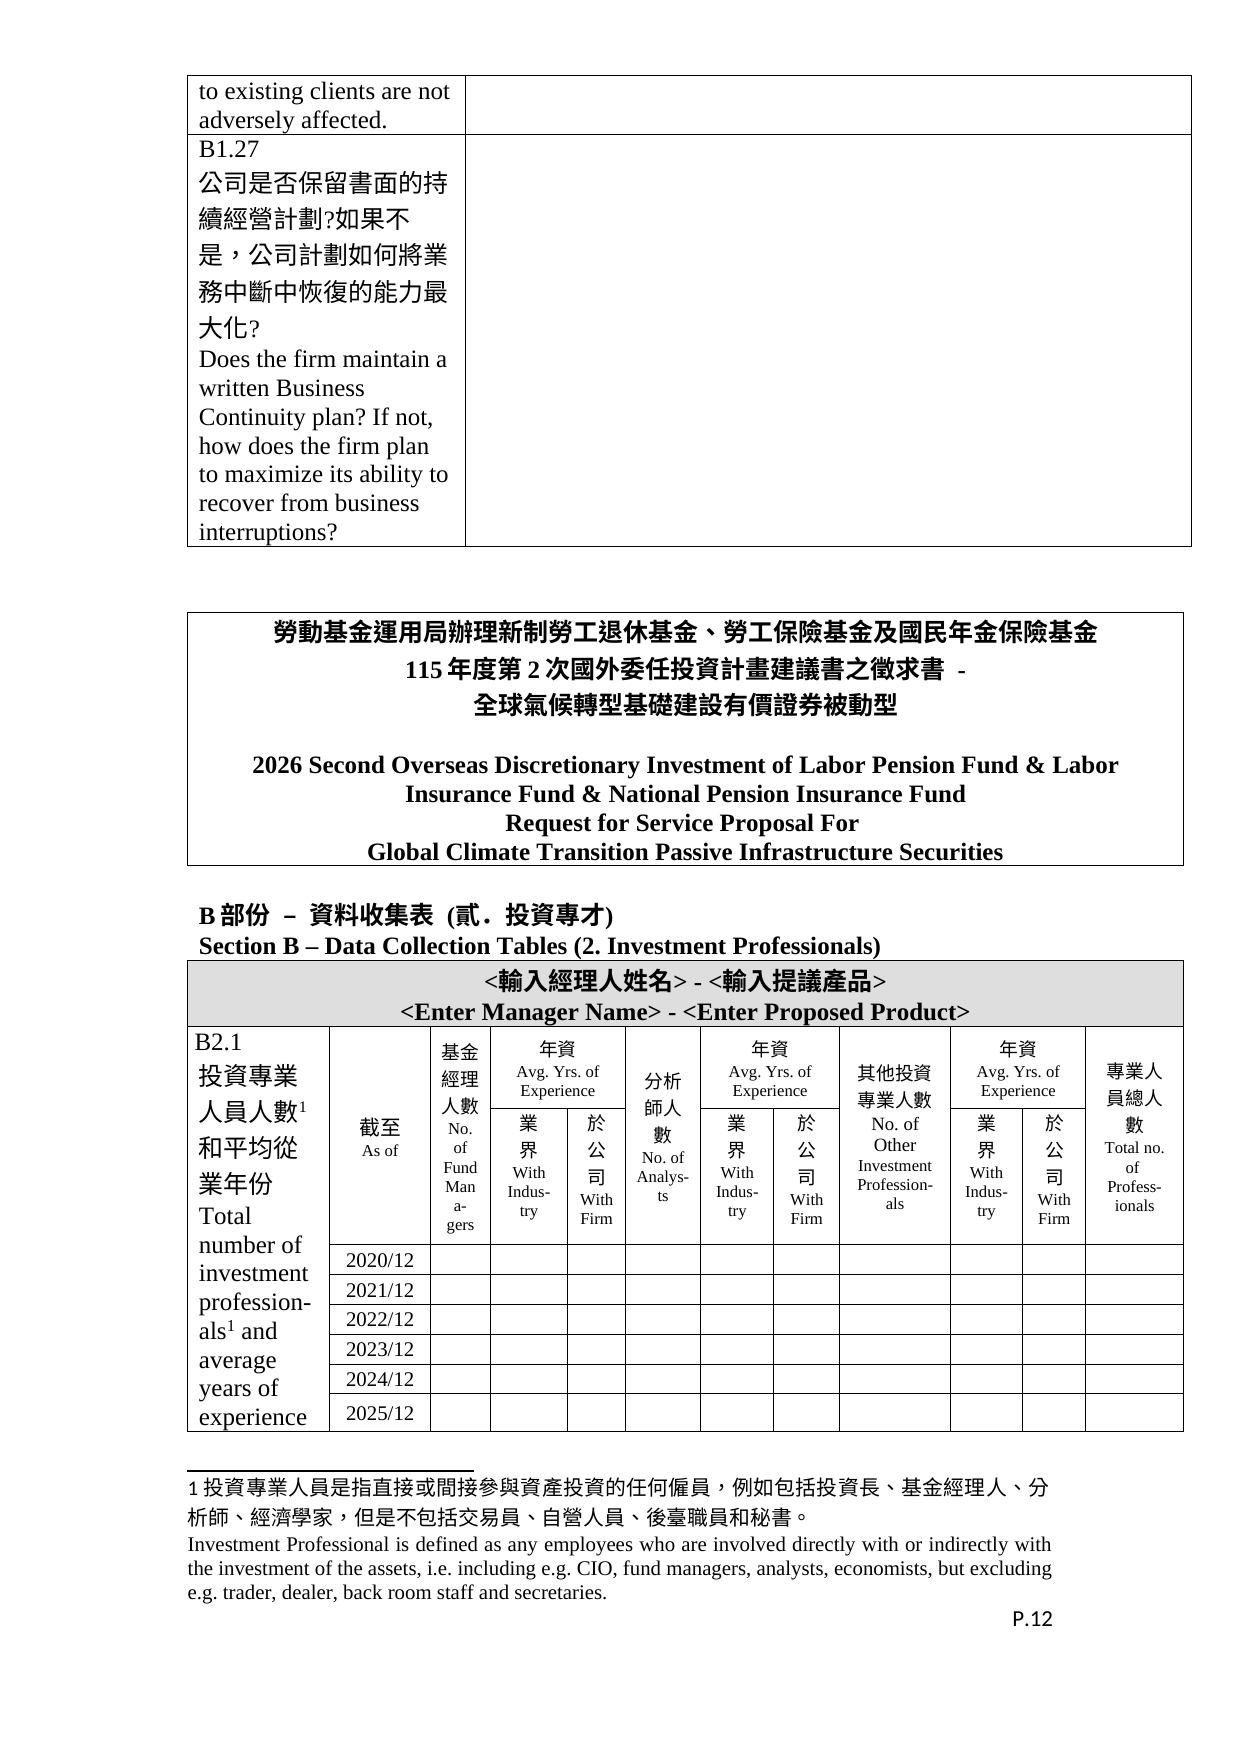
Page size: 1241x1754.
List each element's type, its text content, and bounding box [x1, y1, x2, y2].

table_cell [626, 1365, 700, 1393]
table_cell 其他投資專業人數 No. of Other Investment Profession-als [840, 1027, 950, 1244]
table_cell 2025/12 [330, 1394, 430, 1431]
table_cell [568, 1335, 625, 1363]
table_cell [491, 1305, 567, 1334]
table_cell [951, 1275, 1022, 1304]
table_cell 年資 Avg. Yrs. of Experience [951, 1027, 1085, 1107]
table_cell [626, 1305, 700, 1334]
table_cell [568, 1394, 625, 1431]
table_cell [431, 1305, 490, 1334]
table_cell [626, 1245, 700, 1274]
table_cell [431, 1335, 490, 1363]
table_cell 2023/12 [330, 1335, 430, 1363]
table_cell [1023, 1335, 1085, 1363]
table_cell [701, 1394, 773, 1431]
table_cell [626, 1275, 700, 1304]
table_header 勞動基金運用局辦理新制勞工退休基金、勞工保險基金及國民年金保險基金 115年度第2次國外委任投資計畫建議書之徵求書 - 全球氣候轉型基礎建設有價證券被動型 2026 Second Overseas Discretionary Investment of Labor Pension Fund & Labor Insurance Fund & National Pension Insurance Fund Request for Service Proposal For Global Climate Transition Passive Infrastructure Securities [188, 613, 1183, 865]
table_cell [1023, 1305, 1085, 1334]
table_cell [840, 1365, 950, 1393]
table_cell [1086, 1365, 1183, 1393]
table_cell 專業人員總人數 Total no. of Profess-ionals [1086, 1027, 1183, 1244]
table_cell [1086, 1245, 1183, 1274]
table_cell 於 公 司 With Firm [1023, 1109, 1085, 1244]
table_cell [568, 1275, 625, 1304]
table_cell 年資 Avg. Yrs. of Experience [491, 1027, 625, 1107]
table_cell [1086, 1305, 1183, 1334]
table_cell [626, 1335, 700, 1363]
table_cell [951, 1245, 1022, 1274]
table_cell [568, 1365, 625, 1393]
table_cell [1023, 1365, 1085, 1393]
table_cell [568, 1245, 625, 1274]
table_cell 2020/12 [330, 1245, 430, 1274]
table_cell [774, 1335, 839, 1363]
table_cell B部份 – 資料收集表 (貳．投資專才) Section B – Data Collection Tables (2. Investment Professionals) [188, 895, 1183, 960]
table_cell 分析師人數 No. of Analys-ts [626, 1027, 700, 1244]
table_cell [774, 1275, 839, 1304]
table_cell [840, 1305, 950, 1334]
table_cell 業 界 With Indus-try [491, 1109, 567, 1244]
table_cell 截至 As of [330, 1027, 430, 1244]
table_cell [701, 1365, 773, 1393]
table_cell [568, 1305, 625, 1334]
table_cell [431, 1365, 490, 1393]
table_cell [1086, 1275, 1183, 1304]
table_cell [1086, 1394, 1183, 1431]
table_cell [951, 1335, 1022, 1363]
table_cell [774, 1365, 839, 1393]
table_cell [774, 1305, 839, 1334]
table_cell [491, 1335, 567, 1363]
table_cell [840, 1394, 950, 1431]
table_cell [1023, 1394, 1085, 1431]
table_cell [701, 1335, 773, 1363]
table_cell [491, 1365, 567, 1393]
table_cell 於 公 司 With Firm [774, 1109, 839, 1244]
table_cell [774, 1245, 839, 1274]
table_cell 於 公 司 With Firm [568, 1109, 625, 1244]
table_cell [951, 1365, 1022, 1393]
table_cell [1023, 1245, 1085, 1274]
table_cell [840, 1335, 950, 1363]
table_cell [431, 1394, 490, 1431]
table_cell 2021/12 [330, 1275, 430, 1304]
table_cell [491, 1245, 567, 1274]
table_cell B1.27 公司是否保留書面的持續經營計劃?如果不是，公司計劃如何將業務中斷中恢復的能力最大化? Does the firm maintain a written Business Continuity plan? If not, how does the firm plan to maximize its ability to recover from business interruptions? [188, 135, 465, 546]
table_cell to existing clients are not adversely affected. [188, 76, 465, 133]
table_cell [840, 1275, 950, 1304]
table_cell [774, 1394, 839, 1431]
table_cell [1023, 1275, 1085, 1304]
table_cell [431, 1245, 490, 1274]
table_cell [431, 1275, 490, 1304]
table_cell [840, 1245, 950, 1274]
table_cell 基金經理人數 No. of Fund Mana-gers [431, 1027, 490, 1244]
table_cell [491, 1394, 567, 1431]
table_cell 2022/12 [330, 1305, 430, 1334]
table_cell [626, 1394, 700, 1431]
table_cell [491, 1275, 567, 1304]
table_cell 2024/12 [330, 1365, 430, 1393]
table_cell 年資 Avg. Yrs. of Experience [701, 1027, 839, 1107]
table_cell 業 界 With Indus-try [701, 1109, 773, 1244]
table_cell [701, 1245, 773, 1274]
table_cell <輸入經理人姓名> - <輸入提議產品> <Enter Manager Name> - <Enter Proposed Product> [188, 961, 1183, 1026]
table_cell [466, 76, 1191, 133]
table_cell [701, 1275, 773, 1304]
table_cell [951, 1305, 1022, 1334]
table_cell 業 界 With Indus-try [951, 1109, 1022, 1244]
table_cell [466, 135, 1191, 546]
table_cell [951, 1394, 1022, 1431]
table_cell [188, 866, 1183, 895]
table_cell [1086, 1335, 1183, 1363]
table_cell [701, 1305, 773, 1334]
table_cell B2.1 投資專業人員人數和平均從業年份 Total number of investment profession-als1 and average years of experience [188, 1027, 329, 1431]
